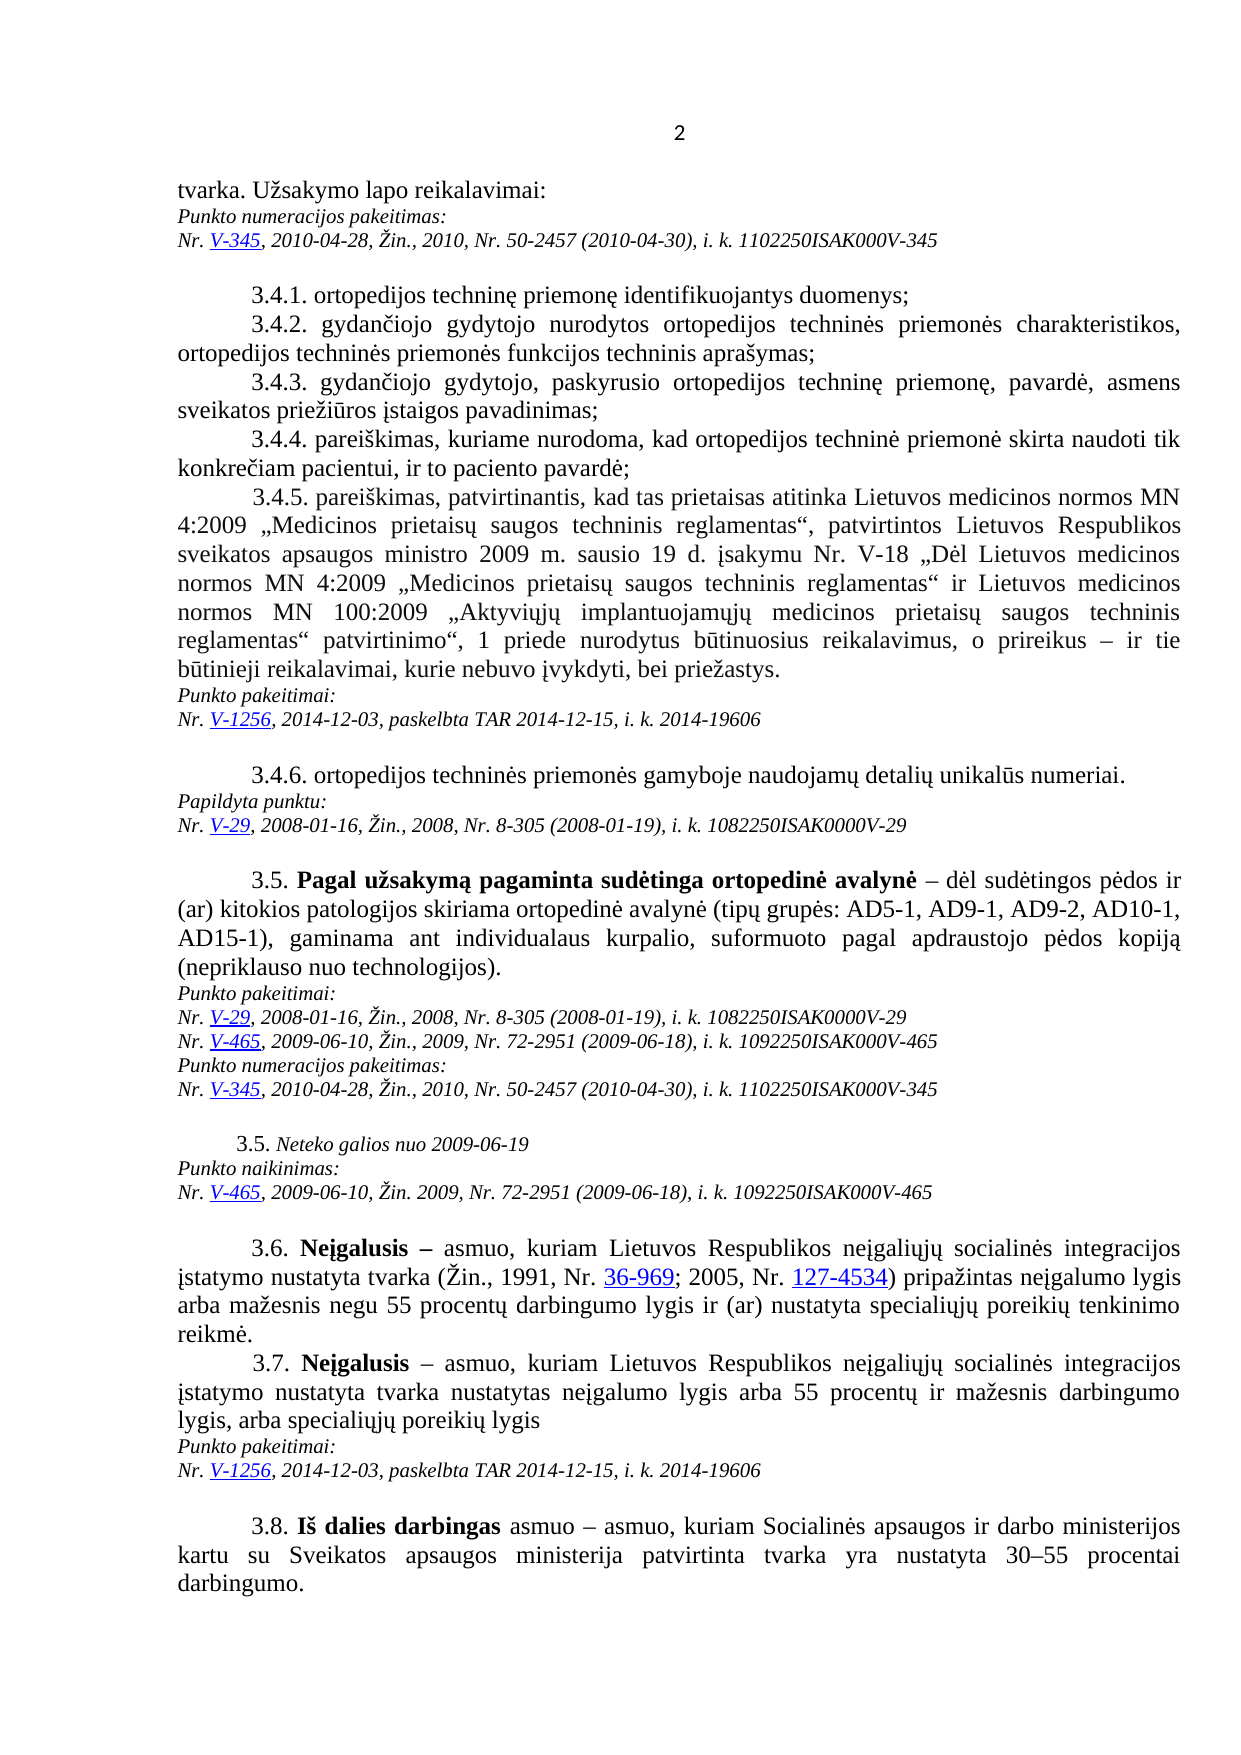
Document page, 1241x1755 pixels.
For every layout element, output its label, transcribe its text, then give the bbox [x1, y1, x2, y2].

text Nr. V-345, 2010-04-28, Žin., 2010, Nr. 50-2457 (2010-04-30), i. k. 1102250ISAK000V-345 [177, 1077, 1181, 1101]
text Nr. V-1256, 2014-12-03, paskelbta TAR 2014-12-15, i. k. 2014-19606 [177, 1458, 1181, 1482]
text Punkto numeracijos pakeitimas: [177, 204, 1181, 228]
text tvarka. Užsakymo lapo reikalavimai: [177, 175, 1181, 204]
text Punkto pakeitimai: [177, 981, 1181, 1004]
text Nr. V-29, 2008-01-16, Žin., 2008, Nr. 8-305 (2008-01-19), i. k. 1082250ISAK0000V-29 [177, 813, 1181, 837]
text Papildyta punktu: [177, 789, 1181, 813]
text 3.8. Iš dalies darbingas asmuo – asmuo, kuriam Socialinės apsaugos ir darbo ministerijos kartu su Sveikatos apsaugos ministerija patvirtinta tvarka yra nustatyta 30–55 procentai darbingumo. [177, 1511, 1181, 1597]
text Punkto pakeitimai: [177, 683, 1181, 707]
text 3.6. Neįgalusis – asmuo, kuriam Lietuvos Respublikos neįgaliųjų socialinės integracijos įstatymo nustatyta tvarka (Žin., 1991, Nr. 36-969; 2005, Nr. 127-4534) pripažintas neįgalumo lygis arba mažesnis negu 55 procentų darbingumo lygis ir (ar) nustatyta specialiųjų poreikių tenkinimo reikmė. [177, 1233, 1181, 1348]
text 3.7. Neįgalusis – asmuo, kuriam Lietuvos Respublikos neįgaliųjų socialinės integracijos įstatymo nustatyta tvarka nustatytas neįgalumo lygis arba 55 procentų ir mažesnis darbingumo lygis, arba specialiųjų poreikių lygis [177, 1348, 1181, 1434]
text 3.4.5. pareiškimas, patvirtinantis, kad tas prietaisas atitinka Lietuvos medicinos normos MN 4:2009 „Medicinos prietaisų saugos techninis reglamentas“, patvirtintos Lietuvos Respublikos sveikatos apsaugos ministro 2009 m. sausio 19 d. įsakymu Nr. V-18 „Dėl Lietuvos medicinos normos MN 4:2009 „Medicinos prietaisų saugos techninis reglamentas“ ir Lietuvos medicinos normos MN 100:2009 „Aktyviųjų implantuojamųjų medicinos prietaisų saugos techninis reglamentas“ patvirtinimo“, 1 priede nurodytus būtinuosius reikalavimus, o prireikus – ir tie būtinieji reikalavimai, kurie nebuvo įvykdyti, bei priežastys. [177, 482, 1181, 683]
text Punkto numeracijos pakeitimas: [177, 1053, 1181, 1077]
text Nr. V-465, 2009-06-10, Žin. 2009, Nr. 72-2951 (2009-06-18), i. k. 1092250ISAK000V-465 [177, 1180, 1181, 1204]
text 3.4.6. ortopedijos techninės priemonės gamyboje naudojamų detalių unikalūs numeriai. [177, 760, 1181, 789]
text Nr. V-1256, 2014-12-03, paskelbta TAR 2014-12-15, i. k. 2014-19606 [177, 707, 1181, 731]
text 3.4.2. gydančiojo gydytojo nurodytos ortopedijos techninės priemonės charakteristikos, ortopedijos techninės priemonės funkcijos techninis aprašymas; [177, 309, 1181, 367]
text Nr. V-465, 2009-06-10, Žin., 2009, Nr. 72-2951 (2009-06-18), i. k. 1092250ISAK000V-465 [177, 1029, 1181, 1053]
text 3.4.4. pareiškimas, kuriame nurodoma, kad ortopedijos techninė priemonė skirta naudoti tik konkrečiam pacientui, ir to paciento pavardė; [177, 424, 1181, 482]
text 3.5. Pagal užsakymą pagaminta sudėtinga ortopedinė avalynė – dėl sudėtingos pėdos ir (ar) kitokios patologijos skiriama ortopedinė avalynė (tipų grupės: AD5-1, AD9-1, AD9-2, AD10-1, AD15-1), gaminama ant individualaus kurpalio, suformuoto pagal apdraustojo pėdos kopiją (nepriklauso nuo technologijos). [177, 866, 1181, 981]
text 3.4.1. ortopedijos techninę priemonę identifikuojantys duomenys; [177, 281, 1181, 309]
text Punkto pakeitimai: [177, 1434, 1181, 1458]
text 3.4.3. gydančiojo gydytojo, paskyrusio ortopedijos techninę priemonę, pavardė, asmens sveikatos priežiūros įstaigos pavadinimas; [177, 367, 1181, 424]
text Punkto naikinimas: [177, 1156, 1181, 1180]
text Nr. V-345, 2010-04-28, Žin., 2010, Nr. 50-2457 (2010-04-30), i. k. 1102250ISAK000V-345 [177, 228, 1181, 252]
text 3.5. Neteko galios nuo 2009-06-19 [177, 1129, 1181, 1156]
text Nr. V-29, 2008-01-16, Žin., 2008, Nr. 8-305 (2008-01-19), i. k. 1082250ISAK0000V-29 [177, 1004, 1181, 1029]
